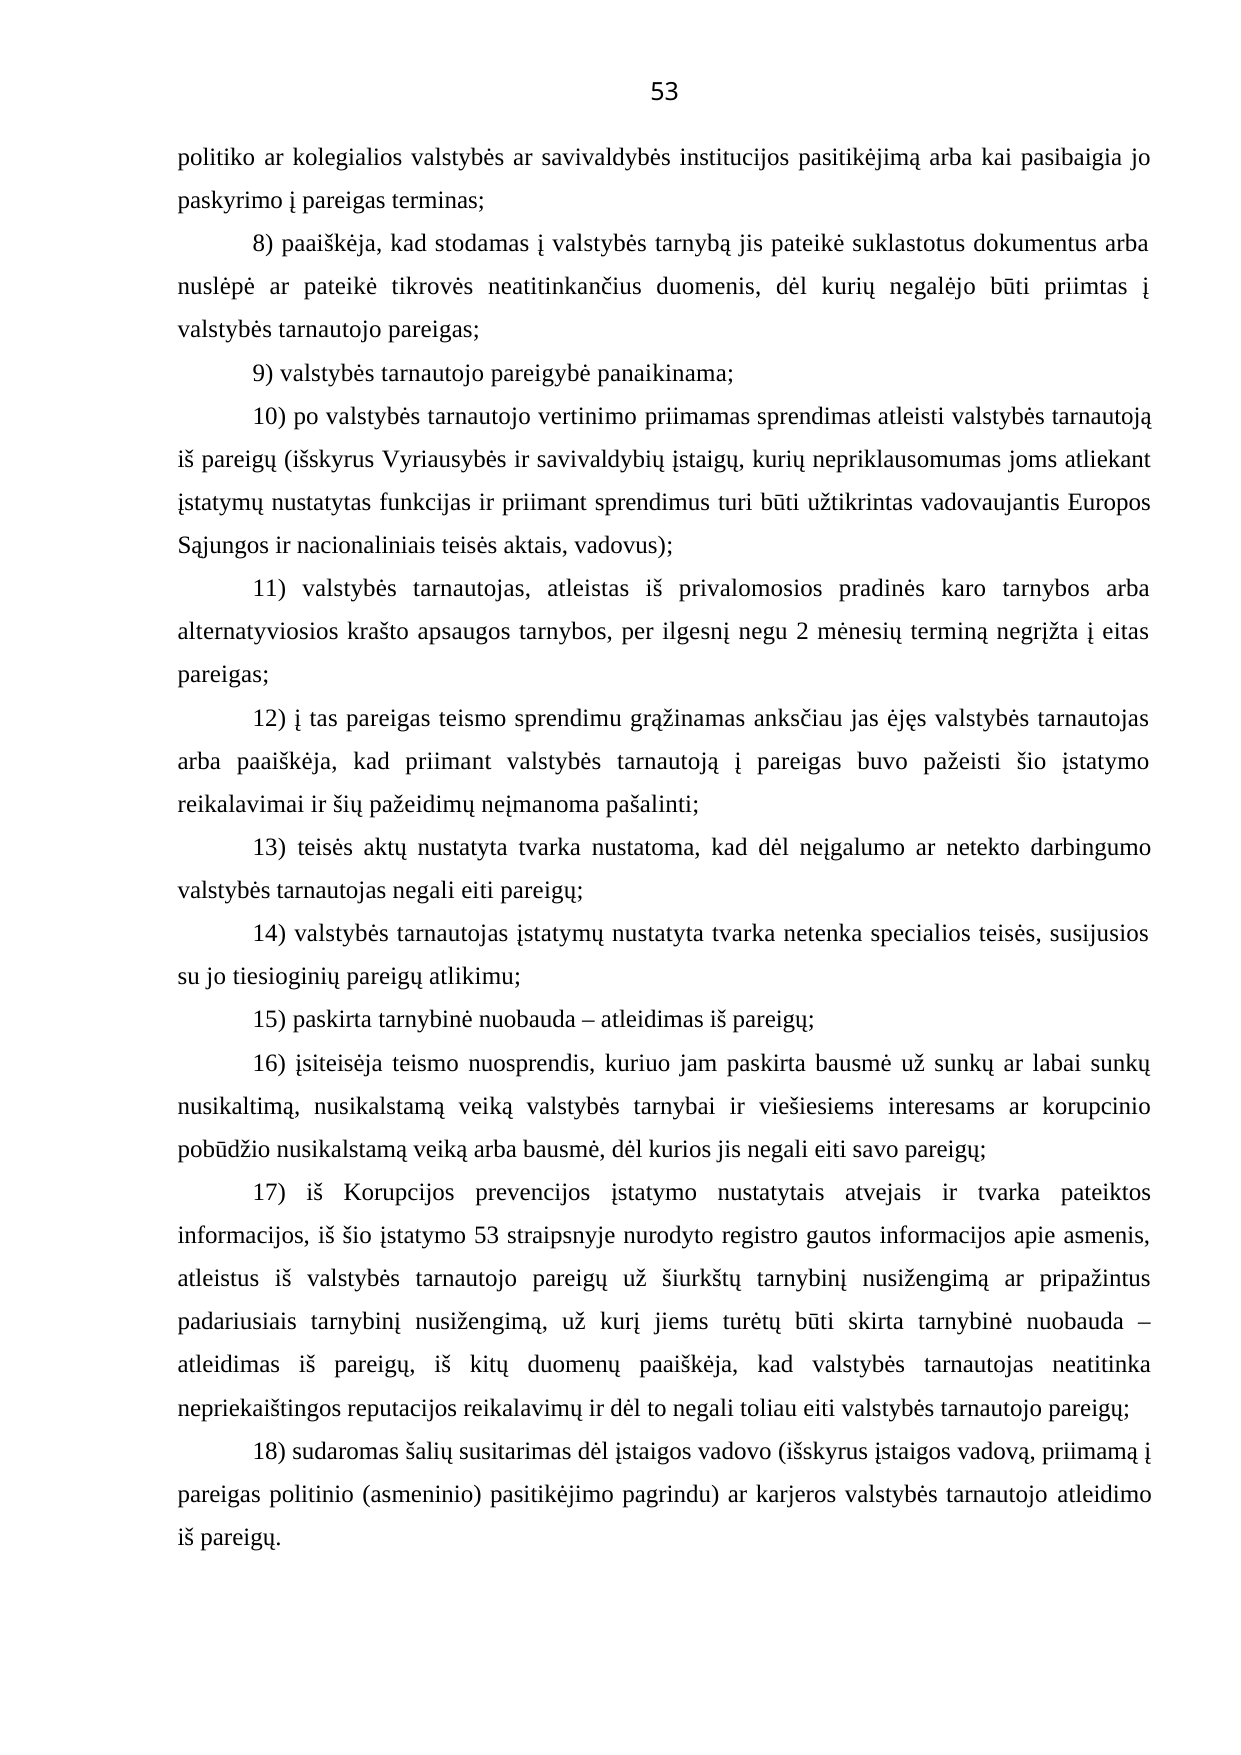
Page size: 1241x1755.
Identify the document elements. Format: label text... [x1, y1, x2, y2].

text politiko ar kolegialios valstybės ar savivaldybės institucijos pasitikėjimą arba kai pasibaigia jo paskyrimo į pareigas terminas; [177, 142, 1152, 214]
text 15) paskirta tarnybinė nuobauda – atleidimas iš pareigų; [177, 1004, 1152, 1033]
text 8) paaiškėja, kad stodamas į valstybės tarnybą jis pateikė suklastotus dokumentus arba nuslėpė ar pateikė tikrovės neatitinkančius duomenis, dėl kurių negalėjo būti priimtas į valstybės tarnautojo pareigas; [177, 228, 1152, 343]
text 12) į tas pareigas teismo sprendimu grąžinamas anksčiau jas ėjęs valstybės tarnautojas arba paaiškėja, kad priimant valstybės tarnautoją į pareigas buvo pažeisti šio įstatymo reikalavimai ir šių pažeidimų neįmanoma pašalinti; [177, 703, 1152, 818]
text 10) po valstybės tarnautojo vertinimo priimamas sprendimas atleisti valstybės tarnautoją iš pareigų (išskyrus Vyriausybės ir savivaldybių įstaigų, kurių nepriklausomumas joms atliekant įstatymų nustatytas funkcijas ir priimant sprendimus turi būti užtikrintas vadovaujantis Europos Sąjungos ir nacionaliniais teisės aktais, vadovus); [177, 401, 1152, 559]
text 13) teisės aktų nustatyta tvarka nustatoma, kad dėl neįgalumo ar netekto darbingumo valstybės tarnautojas negali eiti pareigų; [177, 832, 1152, 904]
text 16) įsiteisėja teismo nuosprendis, kuriuo jam paskirta bausmė už sunkų ar labai sunkų nusikaltimą, nusikalstamą veiką valstybės tarnybai ir viešiesiems interesams ar korupcinio pobūdžio nusikalstamą veiką arba bausmė, dėl kurios jis negali eiti savo pareigų; [177, 1048, 1152, 1163]
text 18) sudaromas šalių susitarimas dėl įstaigos vadovo (išskyrus įstaigos vadovą, priimamą į pareigas politinio (asmeninio) pasitikėjimo pagrindu) ar karjeros valstybės tarnautojo atleidimo iš pareigų. [177, 1436, 1152, 1551]
text 11) valstybės tarnautojas, atleistas iš privalomosios pradinės karo tarnybos arba alternatyviosios krašto apsaugos tarnybos, per ilgesnį negu 2 mėnesių terminą negrįžta į eitas pareigas; [177, 573, 1152, 688]
text 17) iš Korupcijos prevencijos įstatymo nustatytais atvejais ir tvarka pateiktos informacijos, iš šio įstatymo 53 straipsnyje nurodyto registro gautos informacijos apie asmenis, atleistus iš valstybės tarnautojo pareigų už šiurkštų tarnybinį nusižengimą ar pripažintus padariusiais tarnybinį nusižengimą, už kurį jiems turėtų būti skirta tarnybinė nuobauda – atleidimas iš pareigų, iš kitų duomenų paaiškėja, kad valstybės tarnautojas neatitinka nepriekaištingos reputacijos reikalavimų ir dėl to negali toliau eiti valstybės tarnautojo pareigų; [177, 1177, 1152, 1421]
text 14) valstybės tarnautojas įstatymų nustatyta tvarka netenka specialios teisės, susijusios su jo tiesioginių pareigų atlikimu; [177, 918, 1152, 990]
text 9) valstybės tarnautojo pareigybė panaikinama; [177, 358, 1152, 386]
